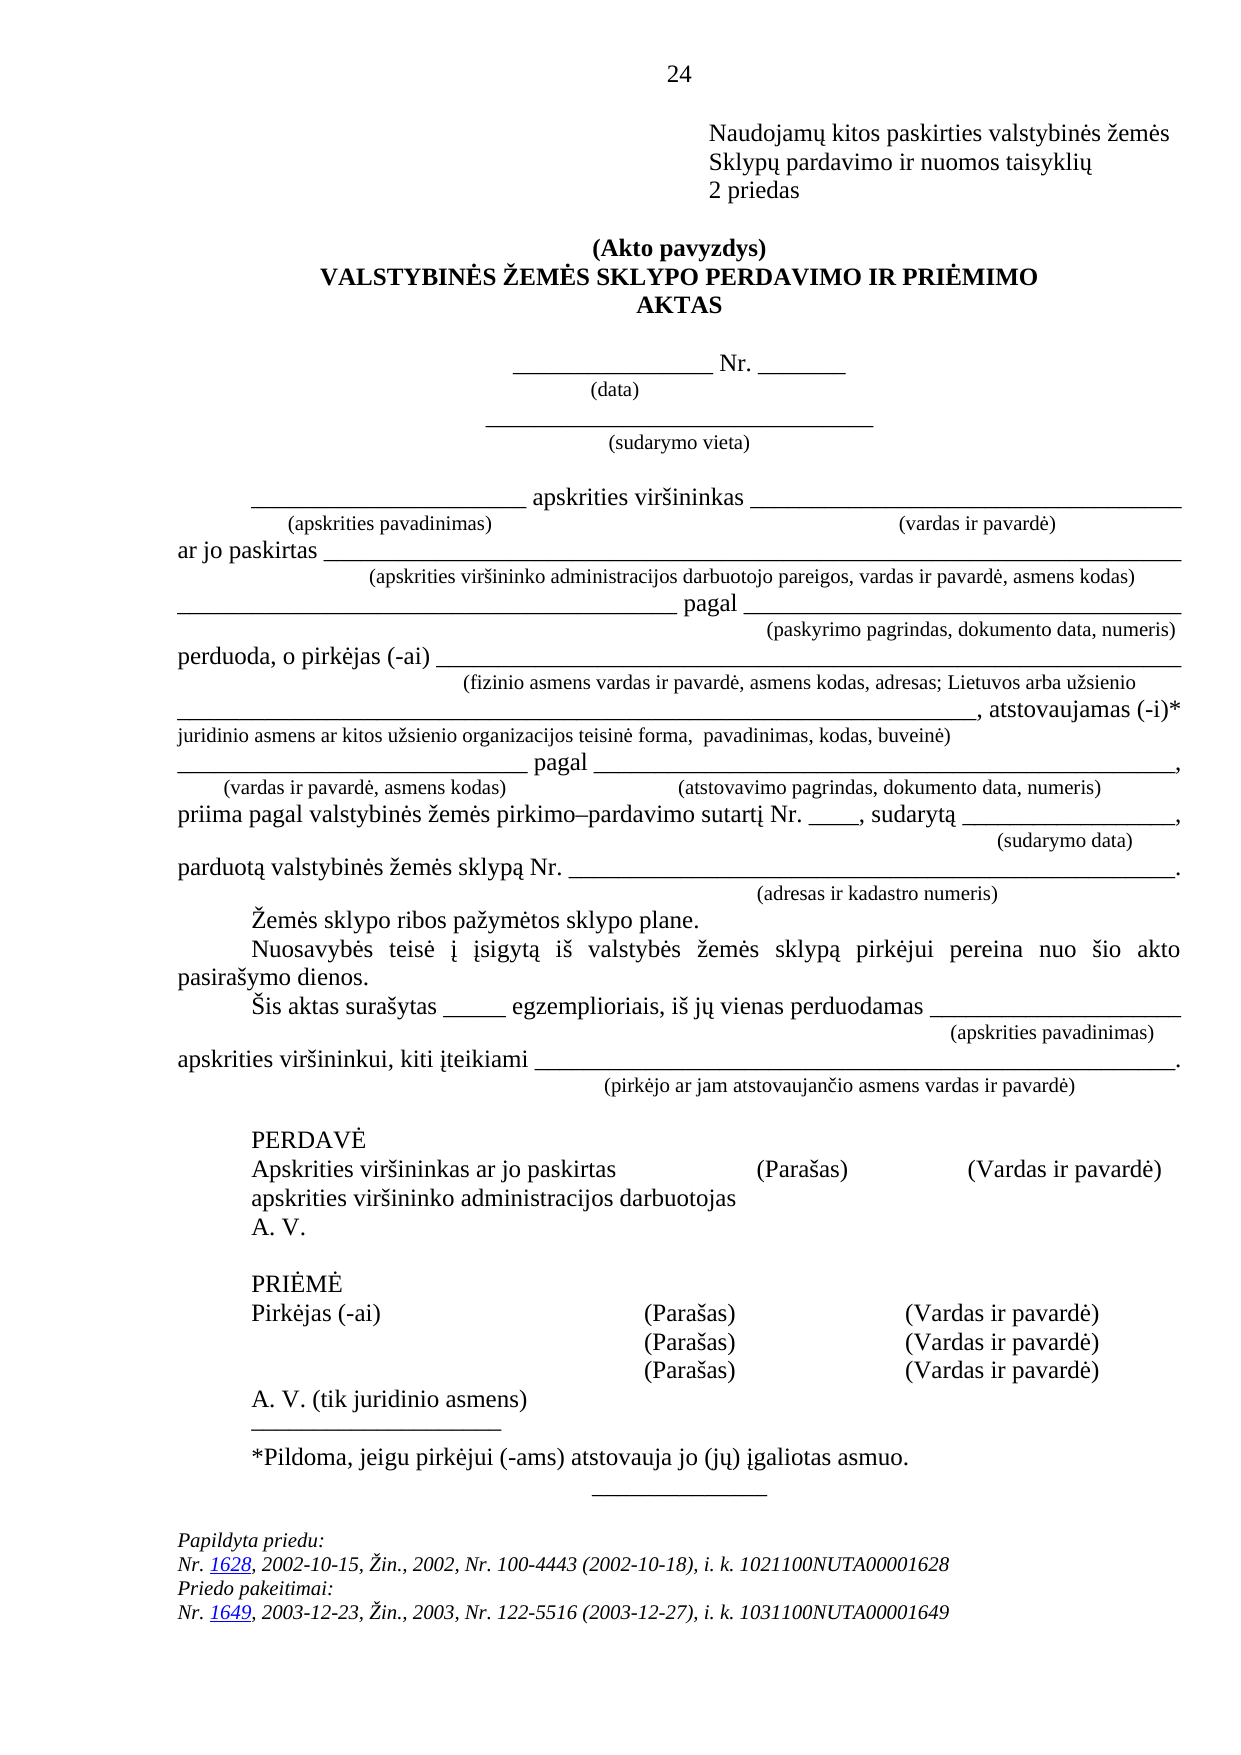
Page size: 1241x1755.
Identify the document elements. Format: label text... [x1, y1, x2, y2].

text (sudarymo vieta) [177, 430, 1181, 454]
text A. V. [177, 1212, 1181, 1241]
text Naudojamų kitos paskirties valstybinės žemės [709, 118, 1181, 147]
text ______________ [177, 1471, 1181, 1499]
text (data) [177, 377, 1181, 401]
text (vardas ir pavardė, asmens kodas) (atstovavimo pagrindas, dokumento data, numeris) [177, 775, 1181, 799]
text Pirkėjas (-ai) (Parašas) (Vardas ir pavardė) [177, 1298, 1181, 1327]
text (paskyrimo pagrindas, dokumento data, numeris) [177, 617, 1181, 641]
text A. V. (tik juridinio asmens) [177, 1384, 1181, 1413]
text parduotą valstybinės žemės sklypą Nr. . [177, 852, 1181, 881]
text (fizinio asmens vardas ir pavardė, asmens kodas, adresas; Lietuvos arba užsienio [177, 670, 1181, 694]
text pagal ___________________________________ [177, 588, 1181, 617]
text Apskrities viršininkas ar jo paskirtas (Parašas) (Vardas ir pavardė) [177, 1154, 1181, 1183]
text apskrities viršininko administracijos darbuotojas [177, 1183, 1181, 1212]
text Žemės sklypo ribos pažymėtos sklypo plane. [177, 905, 1181, 934]
text (adresas ir kadastro numeris) [177, 881, 1181, 905]
text ____________________________ pagal , [177, 747, 1181, 775]
text juridinio asmens ar kitos užsienio organizacijos teisinė forma, pavadinimas, kodas, buveinė) [177, 722, 1181, 747]
text , atstovaujamas (-i)* [177, 694, 1181, 722]
text (apskrities pavadinimas) (vardas ir pavardė) [177, 511, 1181, 535]
text ar jo paskirtas [177, 535, 1181, 564]
text (pirkėjo ar jam atstovaujančio asmens vardas ir pavardė) [177, 1073, 1181, 1097]
text (sudarymo data) [177, 828, 1181, 852]
text ______________________ apskrities viršininkas [177, 482, 1181, 511]
text (Parašas) (Vardas ir pavardė) [177, 1356, 1181, 1384]
text VALSTYBINĖS ŽEMĖS SKLYPO PERDAVIMO IR PRIĖMIMO [177, 262, 1181, 291]
text Nr. 1628, 2002-10-15, Žin., 2002, Nr. 100-4443 (2002-10-18), i. k. 1021100NUTA00001628 [177, 1552, 1181, 1576]
text Nr. 1649, 2003-12-23, Žin., 2003, Nr. 122-5516 (2003-12-27), i. k. 1031100NUTA00001649 [177, 1600, 1181, 1624]
text Nuosavybės teisė į įsigytą iš valstybės žemės sklypą pirkėjui pereina nuo šio akto pasirašymo dienos. [177, 934, 1181, 991]
text priima pagal valstybinės žemės pirkimo–pardavimo sutartį Nr. ____, sudarytą , [177, 799, 1181, 828]
text Priėmė [177, 1269, 1181, 1298]
text –––––––––––––––––––– [177, 1413, 1181, 1442]
text perduoda, o pirkėjas (-ai) [177, 641, 1181, 670]
text ________________ Nr. _______ [177, 348, 1181, 377]
text 2 priedas [177, 176, 1181, 204]
text AKTAS [177, 291, 1181, 319]
text Šis aktas surašytas _____ egzemplioriais, iš jų vienas perduodamas [177, 991, 1181, 1020]
text *Pildoma, jeigu pirkėjui (-ams) atstovauja jo (jų) įgaliotas asmuo. [177, 1442, 1181, 1471]
text Perdavė [177, 1126, 1181, 1154]
text Sklypų pardavimo ir nuomos taisyklių [177, 147, 1181, 176]
text (Parašas) (Vardas ir pavardė) [177, 1327, 1181, 1356]
text (apskrities viršininko administracijos darbuotojo pareigos, vardas ir pavardė, asmens kodas) [252, 564, 1181, 588]
text (Akto pavyzdys) [177, 233, 1181, 262]
text Papildyta priedu: [177, 1528, 1181, 1552]
text _______________________________ [177, 401, 1181, 430]
text Priedo pakeitimai: [177, 1576, 1181, 1600]
text (apskrities pavadinimas) [177, 1020, 1181, 1044]
text apskrities viršininkui, kiti įteikiami . [177, 1044, 1181, 1073]
